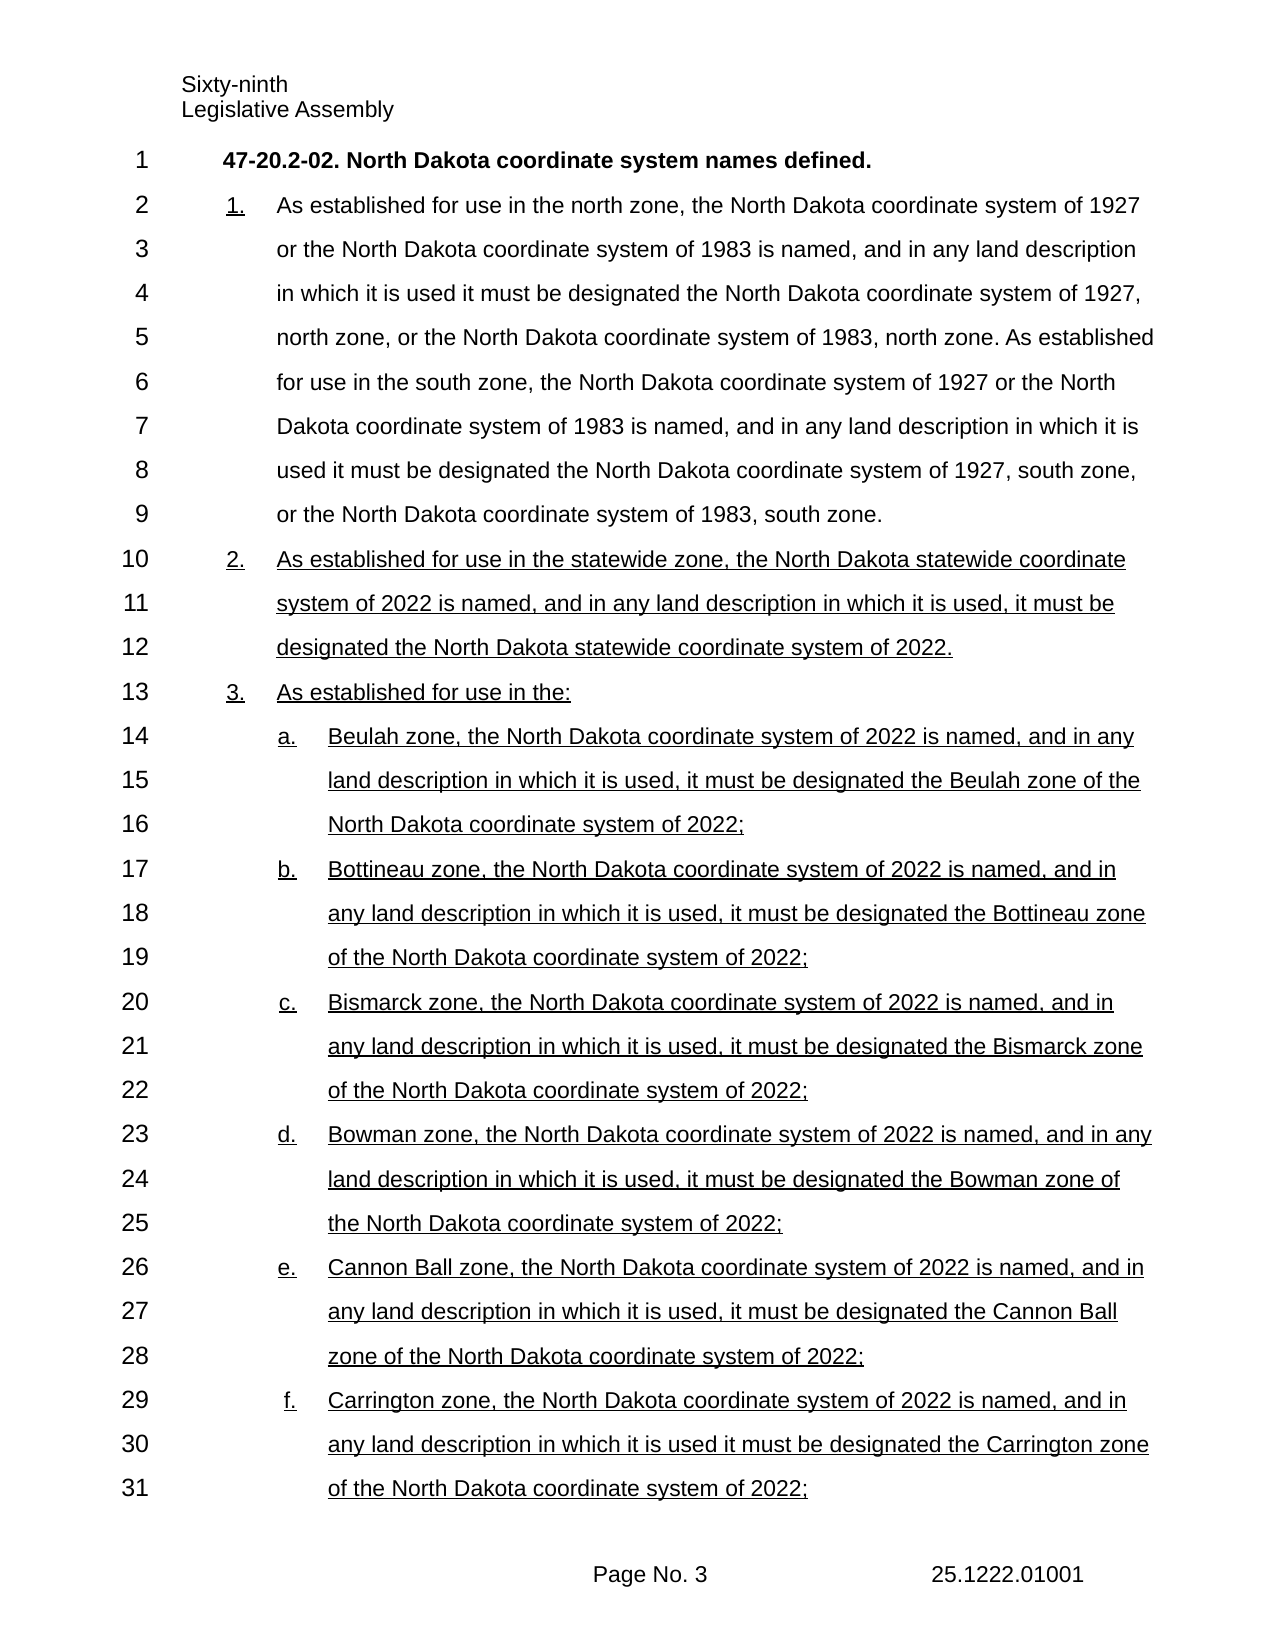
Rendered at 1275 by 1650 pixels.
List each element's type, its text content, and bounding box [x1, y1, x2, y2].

text f. Carrington zone, the North Dakota coordinate system of 2022 is named, and in any land description in which it is used it must be designated the Carrington zone of the North Dakota coordinate system of 2022; [181, 1373, 1154, 1506]
text c. Bismarck zone, the North Dakota coordinate system of 2022 is named, and in any land description in which it is used, it must be designated the Bismarck zone of the North Dakota coordinate system of 2022; [181, 974, 1154, 1107]
text d. Bowman zone, the North Dakota coordinate system of 2022 is named, and in any land description in which it is used, it must be designated the Bowman zone of the North Dakota coordinate system of 2022; [181, 1107, 1154, 1240]
text a. Beulah zone, the North Dakota coordinate system of 2022 is named, and in any land description in which it is used, it must be designated the Beulah zone of the North Dakota coordinate system of 2022; [181, 709, 1154, 842]
text 2. As established for use in the statewide zone, the North Dakota statewide coordinate system of 2022 is named, and in any land description in which it is used, it must be designated the North Dakota statewide coordinate system of 2022. [181, 532, 1154, 664]
text e. Cannon Ball zone, the North Dakota coordinate system of 2022 is named, and in any land description in which it is used, it must be designated the Cannon Ball zone of the North Dakota coordinate system of 2022; [181, 1240, 1154, 1373]
text b. Bottineau zone, the North Dakota coordinate system of 2022 is named, and in any land description in which it is used, it must be designated the Bottineau zone of the North Dakota coordinate system of 2022; [181, 842, 1154, 974]
text 1. As established for use in the north zone, the North Dakota coordinate system of 1927 or the North Dakota coordinate system of 1983 is named, and in any land description in which it is used it must be designated the North Dakota coordinate system of 1927, north zone, or the North Dakota coordinate system of 1983, north zone. As established for use in the south zone, the North Dakota coordinate system of 1927 or the North Dakota coordinate system of 1983 is named, and in any land description in which it is used it must be designated the North Dakota coordinate system of 1927, south zone, or the North Dakota coordinate system of 1983, south zone. [181, 178, 1154, 532]
subtitle 47‑20.2‑02. North Dakota coordinate system names defined. [181, 133, 1154, 178]
text 3. As established for use in the: [181, 664, 1154, 709]
